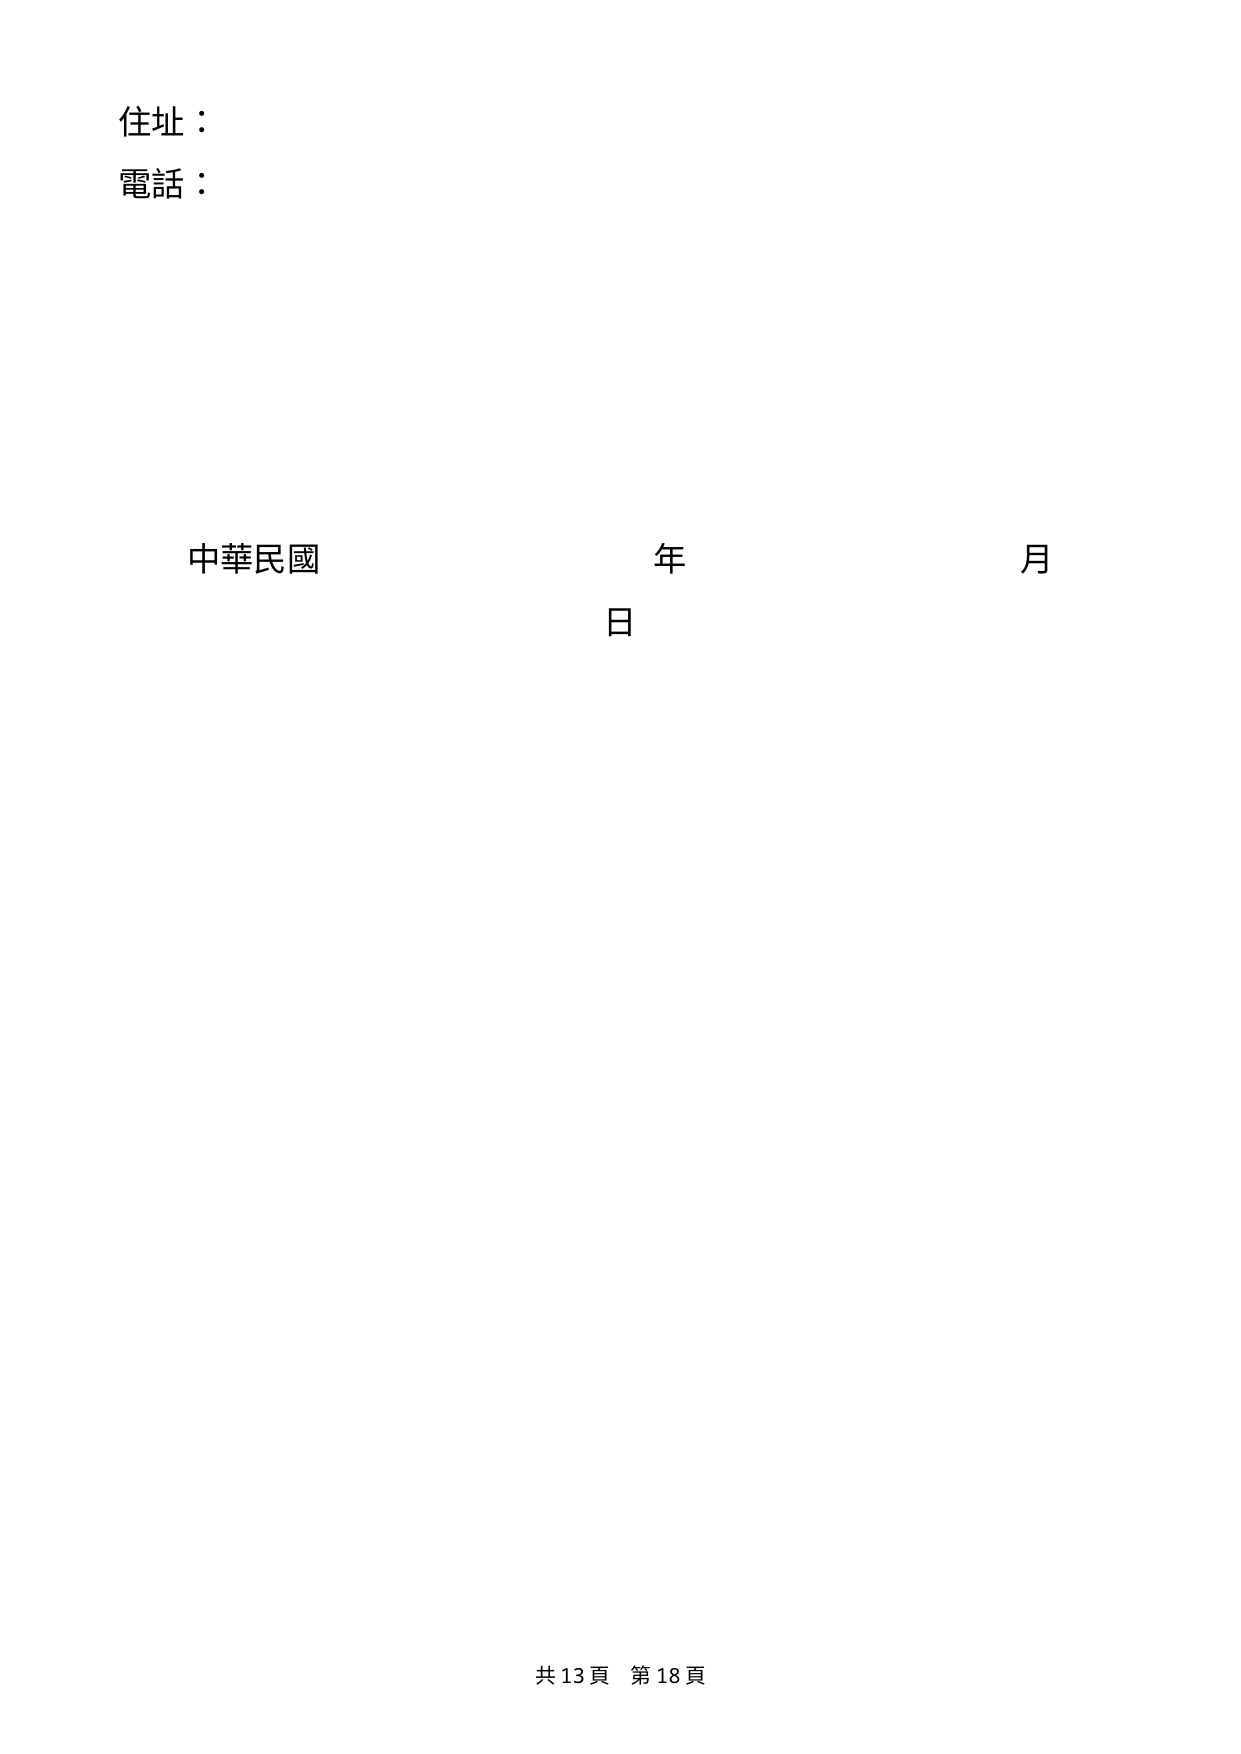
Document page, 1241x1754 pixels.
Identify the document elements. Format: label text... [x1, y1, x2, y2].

text 電話： [118, 141, 1122, 203]
text 中華民國 年 月 日 [118, 516, 1122, 641]
text 住址： [118, 78, 1122, 141]
